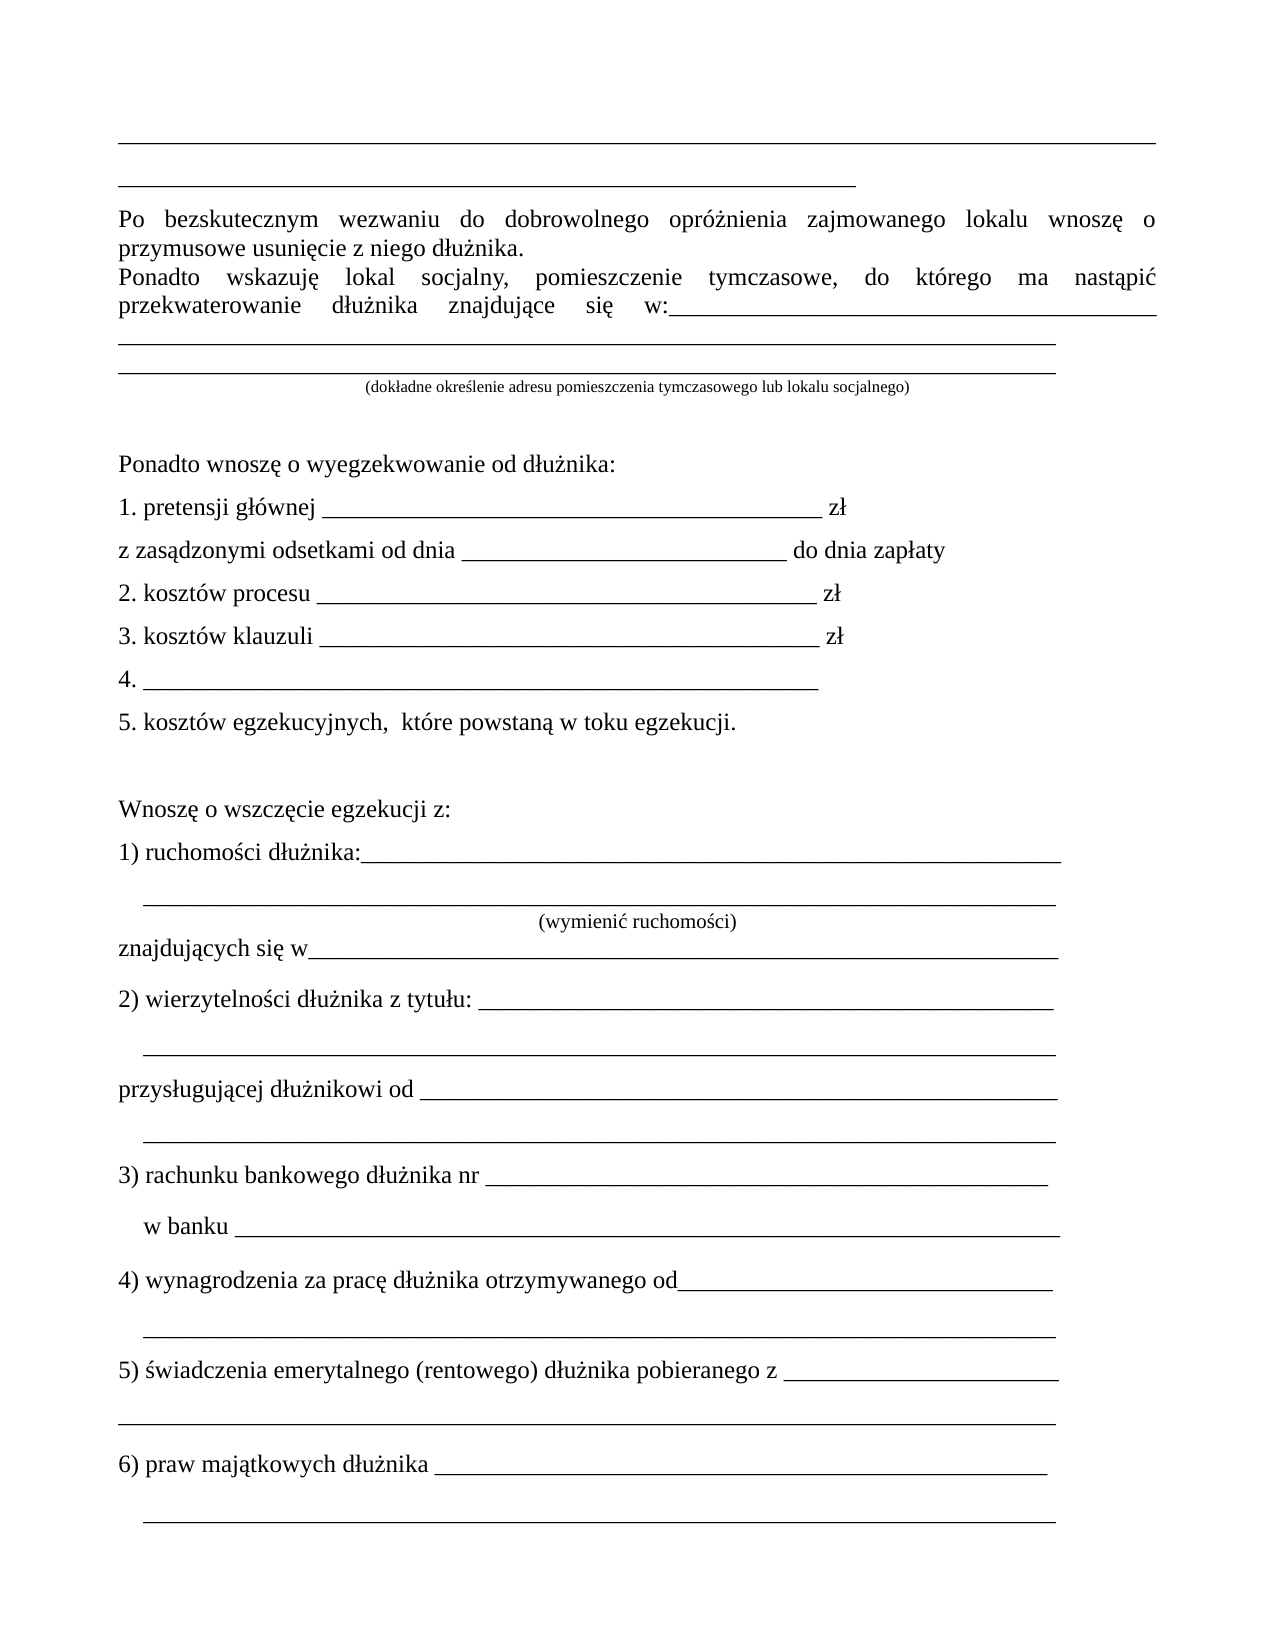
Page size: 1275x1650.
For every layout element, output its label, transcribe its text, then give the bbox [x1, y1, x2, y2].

text Po bezskutecznym wezwaniu do dobrowolnego opróżnienia zajmowanego lokalu wnoszę o przymusowe usunięcie z niego dłużnika. [118, 204, 1157, 262]
text Ponadto wskazuję lokal socjalny, pomieszczenie tymczasowe, do którego ma nastąpić przekwaterowanie dłużnika znajdujące się w:_______________________________________ ___________________________________________________________________________ [118, 262, 1157, 348]
text 2) wierzytelności dłużnika z tytułu: ______________________________________________ [118, 976, 1157, 1012]
text 4) wynagrodzenia za pracę dłużnika otrzymywanego od______________________________ [118, 1258, 1157, 1294]
text 4. ______________________________________________________ [118, 664, 1157, 693]
text _________________________________________________________________________ [118, 1497, 1157, 1525]
text (wymienić ruchomości) [118, 909, 1157, 933]
text ___________________________________________________________________________ [118, 348, 1157, 377]
text 3. kosztów klauzuli ________________________________________ zł [118, 621, 1157, 650]
text ______________________________________________________________________________________________________________________________________________ [118, 118, 1157, 190]
text 5. kosztów egzekucyjnych, które powstaną w toku egzekucji. [118, 707, 1157, 736]
text znajdujących się w____________________________________________________________ [118, 933, 1157, 962]
text 1. pretensji głównej ________________________________________ zł [118, 492, 1157, 521]
text Ponadto wnoszę o wyegzekwowanie od dłużnika: [118, 449, 1157, 477]
text _________________________________________________________________________ przysługującej dłużnikowi od ___________________________________________________ [118, 1031, 1157, 1102]
text _________________________________________________________________________ [118, 880, 1157, 909]
text Wnoszę o wszczęcie egzekucji z: [118, 794, 1157, 822]
text 1) ruchomości dłużnika:________________________________________________________ [118, 837, 1157, 866]
text (dokładne określenie adresu pomieszczenia tymczasowego lub lokalu socjalnego) [118, 377, 1157, 396]
text _________________________________________________________________________ [118, 1312, 1157, 1341]
text 6) praw majątkowych dłużnika _________________________________________________ [118, 1442, 1157, 1478]
text 3) rachunku bankowego dłużnika nr _____________________________________________ [118, 1160, 1157, 1189]
text 5) świadczenia emerytalnego (rentowego) dłużnika pobieranego z ______________________ ___________________________________________________________________________ [118, 1356, 1157, 1427]
text 2. kosztów procesu ________________________________________ zł [118, 578, 1157, 607]
text z zasądzonymi odsetkami od dnia __________________________ do dnia zapłaty [118, 535, 1157, 564]
text _________________________________________________________________________ [118, 1117, 1157, 1146]
text w banku __________________________________________________________________ [118, 1203, 1157, 1239]
